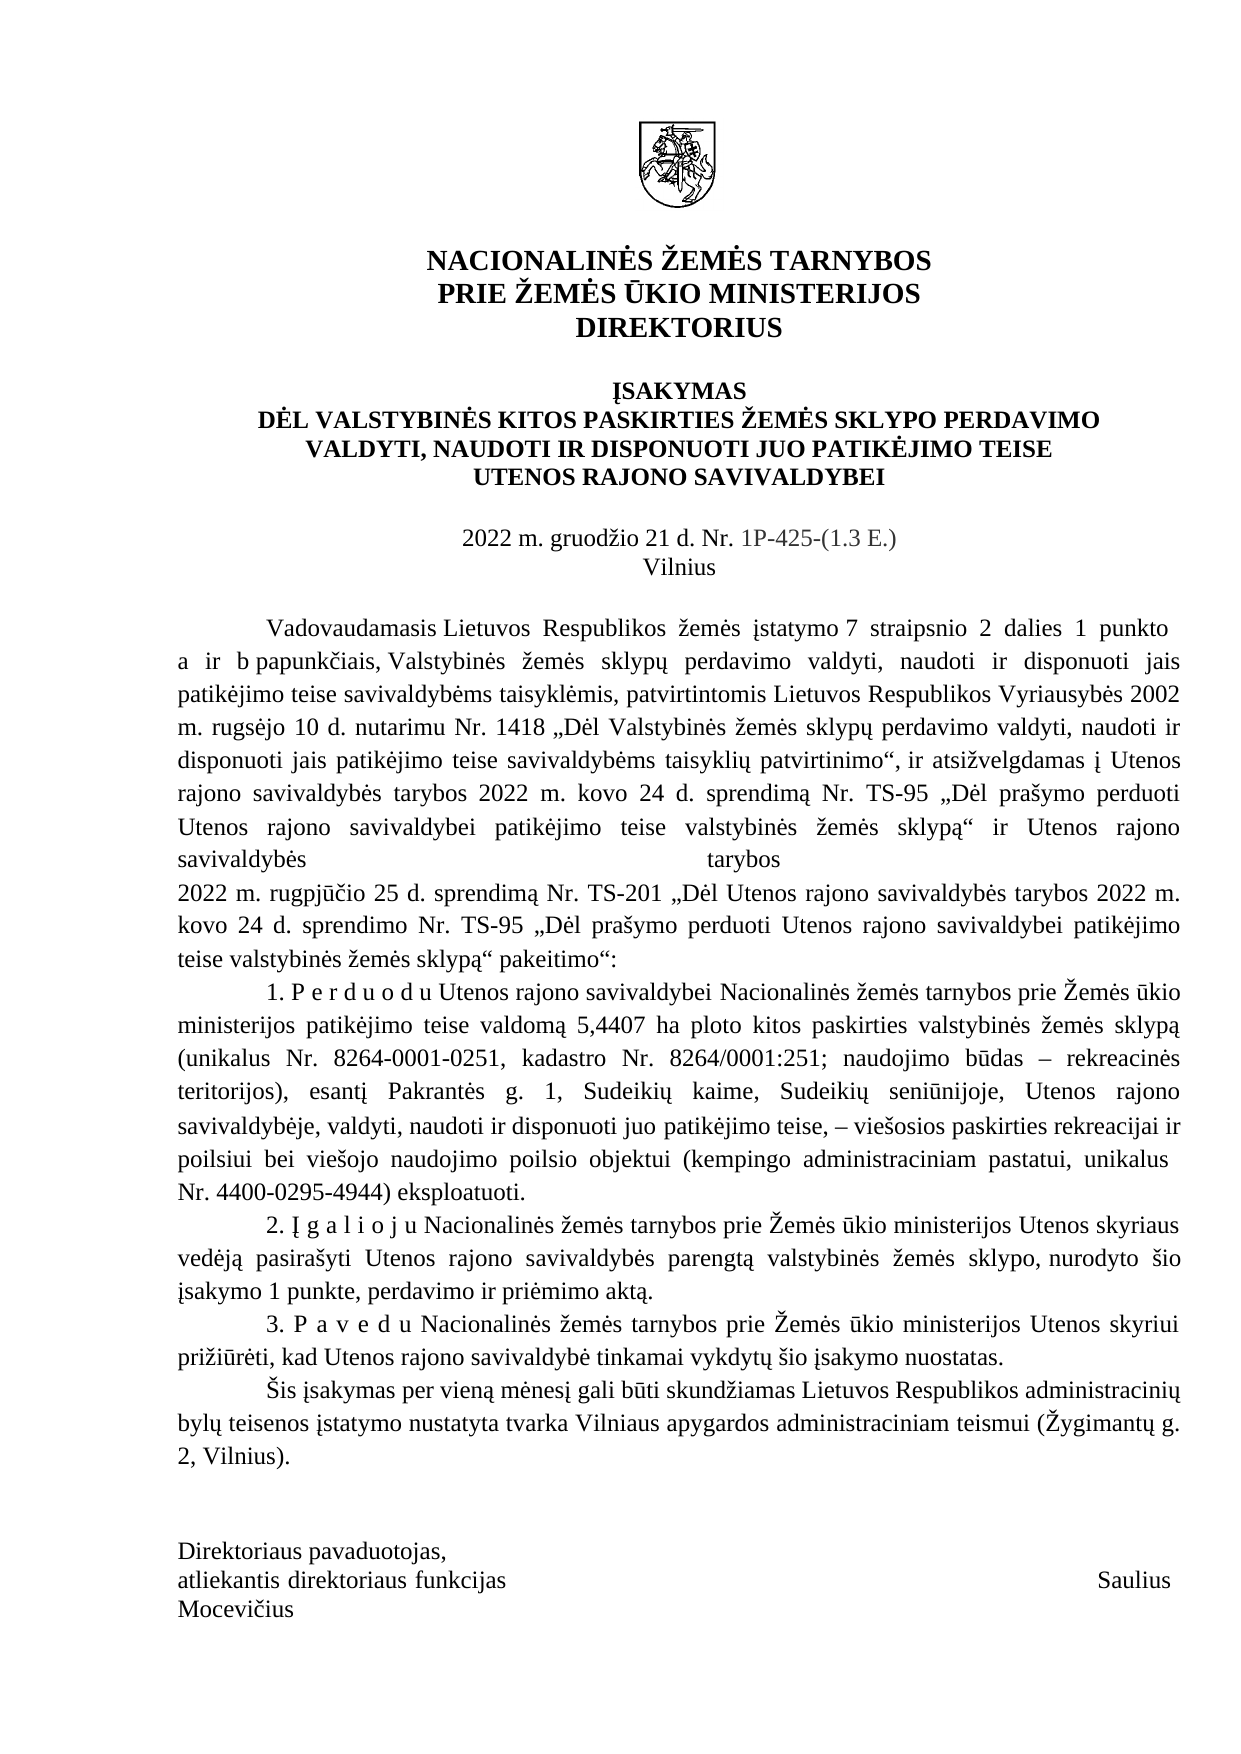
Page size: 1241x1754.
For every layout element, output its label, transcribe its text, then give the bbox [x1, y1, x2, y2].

text Vilnius [177, 552, 1181, 581]
text ĮSAKYMAS [177, 376, 1181, 405]
text 3. P a v e d u Nacionalinės žemės tarnybos prie Žemės ūkio ministerijos Utenos skyriui prižiūrėti, kad Utenos rajono savivaldybė tinkamai vykdytų šio įsakymo nuostatas. [177, 1309, 1181, 1371]
text DIREKTORIUS [177, 310, 1181, 344]
text 2022 m. gruodžio 21 d. Nr. 1P-425-(1.3 E.) [177, 523, 1181, 552]
text Direktoriaus pavaduotojas, [177, 1536, 1181, 1565]
text 1. P e r d u o d u Utenos rajono savivaldybei Nacionalinės žemės tarnybos prie Žemės ūkio ministerijos patikėjimo teise valdomą 5,4407 ha ploto kitos paskirties valstybinės žemės sklypą (unikalus Nr. 8264-0001-0251, kadastro Nr. 8264/0001:251; naudojimo būdas – rekreacinės teritorijos), esantį Pakrantės g. 1, Sudeikių kaime, Sudeikių seniūnijoje, Utenos rajono savivaldybėje, valdyti, naudoti ir disponuoti juo patikėjimo teise, – viešosios paskirties rekreacijai ir poilsiui bei viešojo naudojimo poilsio objektui (kempingo administraciniam pastatui, unikalus Nr. 4400-0295-4944) eksploatuoti. [177, 977, 1181, 1206]
text Šis įsakymas per vieną mėnesį gali būti skundžiamas Lietuvos Respublikos administracinių bylų teisenos įstatymo nustatyta tvarka Vilniaus apygardos administraciniam teismui (Žygimantų g. 2, Vilnius). [177, 1375, 1181, 1470]
text 2. Į g a l i o j u Nacionalinės žemės tarnybos prie Žemės ūkio ministerijos Utenos skyriaus vedėją pasirašyti Utenos rajono savivaldybės parengtą valstybinės žemės sklypo, nurodyto šio įsakymo 1 punkte, perdavimo ir priėmimo aktą. [177, 1210, 1181, 1305]
text NACIONALINĖS ŽEMĖS TARNYBOS [177, 243, 1181, 277]
text UTENOS RAJONO SAVIVALDYBEI [177, 462, 1181, 491]
text Vadovaudamasis Lietuvos Respublikos žemės įstatymo 7 straipsnio 2 dalies 1 punkto a ir b papunkčiais, Valstybinės žemės sklypų perdavimo valdyti, naudoti ir disponuoti jais patikėjimo teise savivaldybėms taisyklėmis, patvirtintomis Lietuvos Respublikos Vyriausybės 2002 m. rugsėjo 10 d. nutarimu Nr. 1418 „Dėl Valstybinės žemės sklypų perdavimo valdyti, naudoti ir disponuoti jais patikėjimo teise savivaldybėms taisyklių patvirtinimo“, ir atsižvelgdamas į Utenos rajono savivaldybės tarybos 2022 m. kovo 24 d. sprendimą Nr. TS-95 „Dėl prašymo perduoti Utenos rajono savivaldybei patikėjimo teise valstybinės žemės sklypą“ ir Utenos rajono savivaldybės tarybos 2022 m. rugpjūčio 25 d. sprendimą Nr. TS-201 „Dėl Utenos rajono savivaldybės tarybos 2022 m. kovo 24 d. sprendimo Nr. TS-95 „Dėl prašymo perduoti Utenos rajono savivaldybei patikėjimo teise valstybinės žemės sklypą“ pakeitimo“: [177, 613, 1181, 972]
text VALDYTI, NAUDOTI IR DISPONUOTI JUO PATIKĖJIMO TEISE [177, 434, 1181, 462]
text DĖL VALSTYBINĖS KITOS PASKIRTIES ŽEMĖS SKLYPO PERDAVIMO [177, 405, 1181, 434]
text PRIE ŽEMĖS ŪKIO MINISTERIJOS [177, 277, 1181, 310]
text atliekantis direktoriaus funkcijas Saulius Mocevičius [177, 1565, 1181, 1622]
